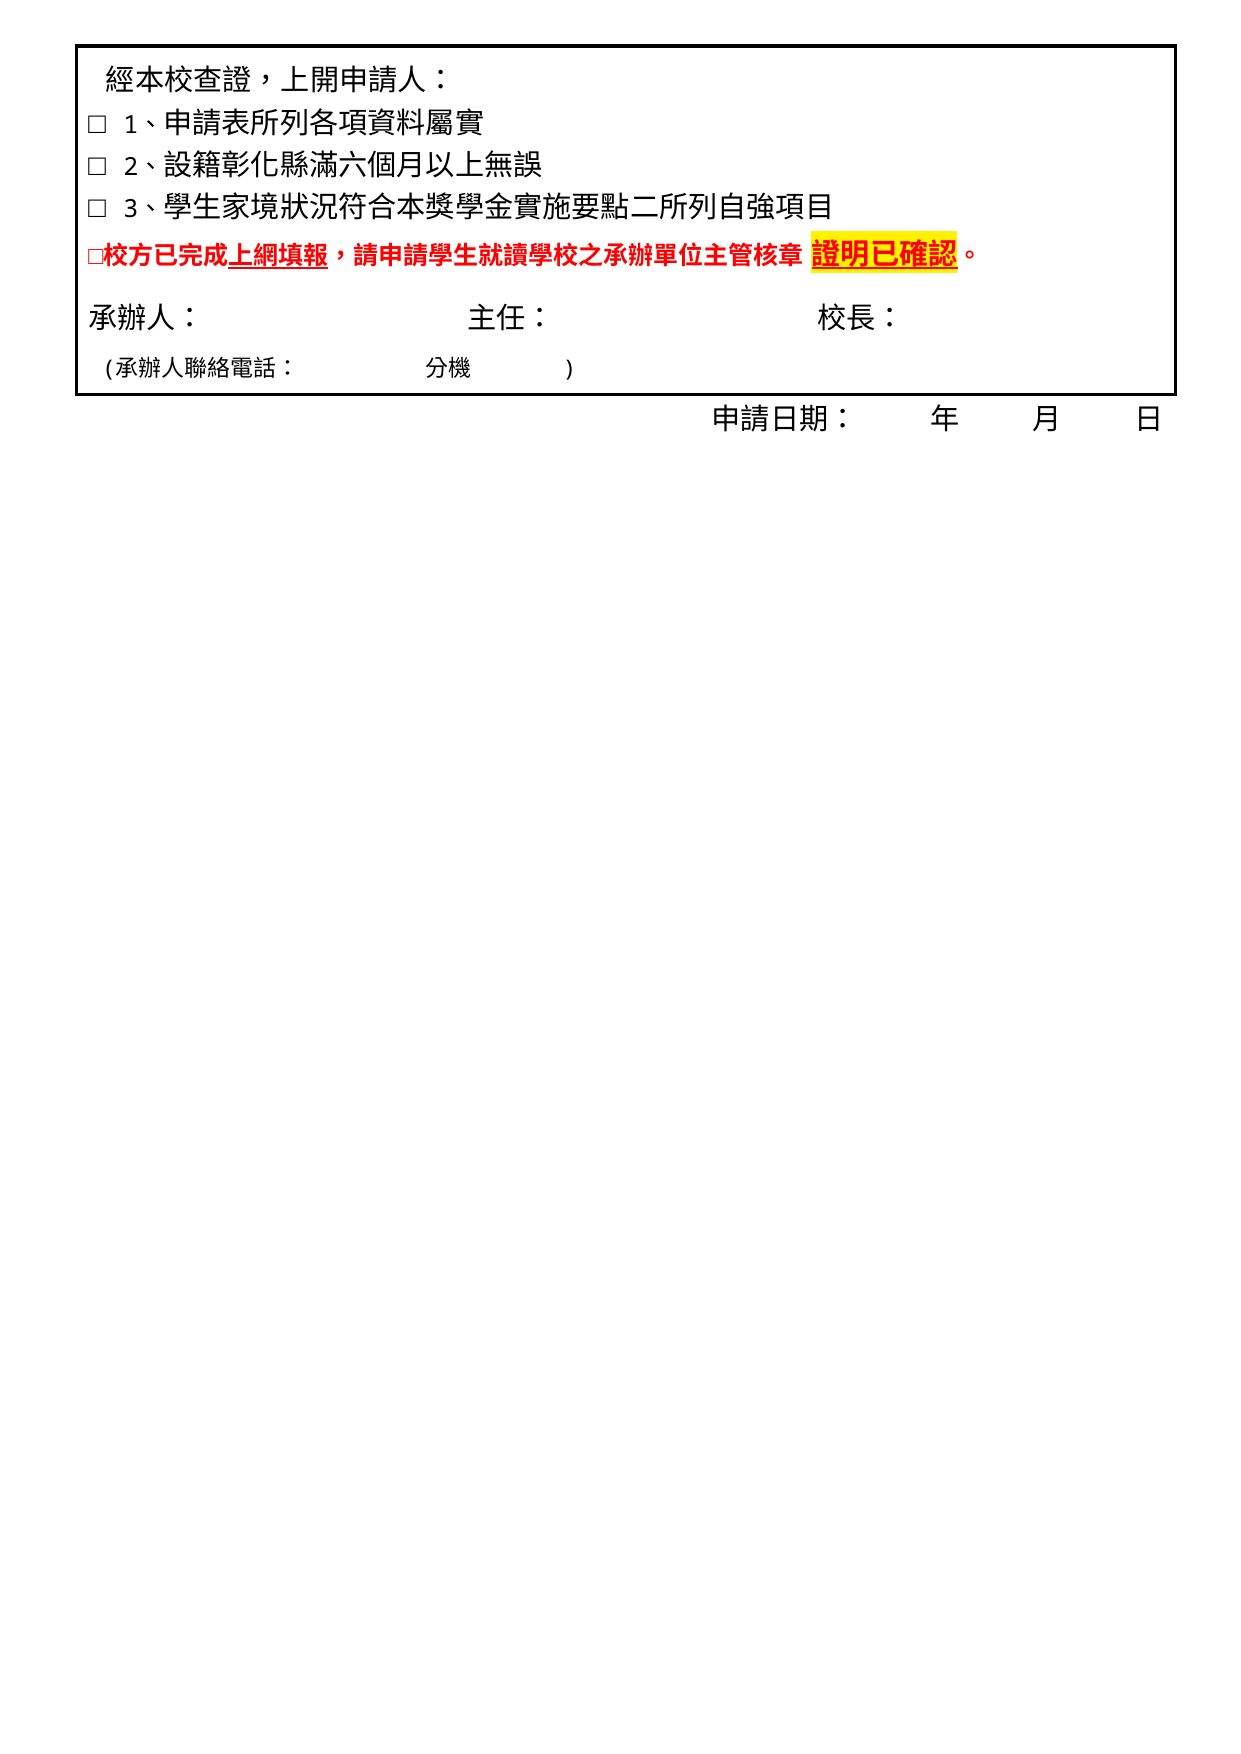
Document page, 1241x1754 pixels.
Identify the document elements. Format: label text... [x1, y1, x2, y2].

text 申請日期： 年 月 日 [21, 396, 1163, 438]
table_cell 經本校查證，上開申請人： □ 1、申請表所列各項資料屬實 □ 2、設籍彰化縣滿六個月以上無誤 □ 3、學生家境狀況符合本獎學金實施要點二所列自強項目 □校方已完成上網填報，請申請學生就讀學校之承辦單位主管核章 證明已確認。 承辦人： 主任： 校長： (承辦人聯絡電話： 分機 ) [78, 48, 1174, 392]
